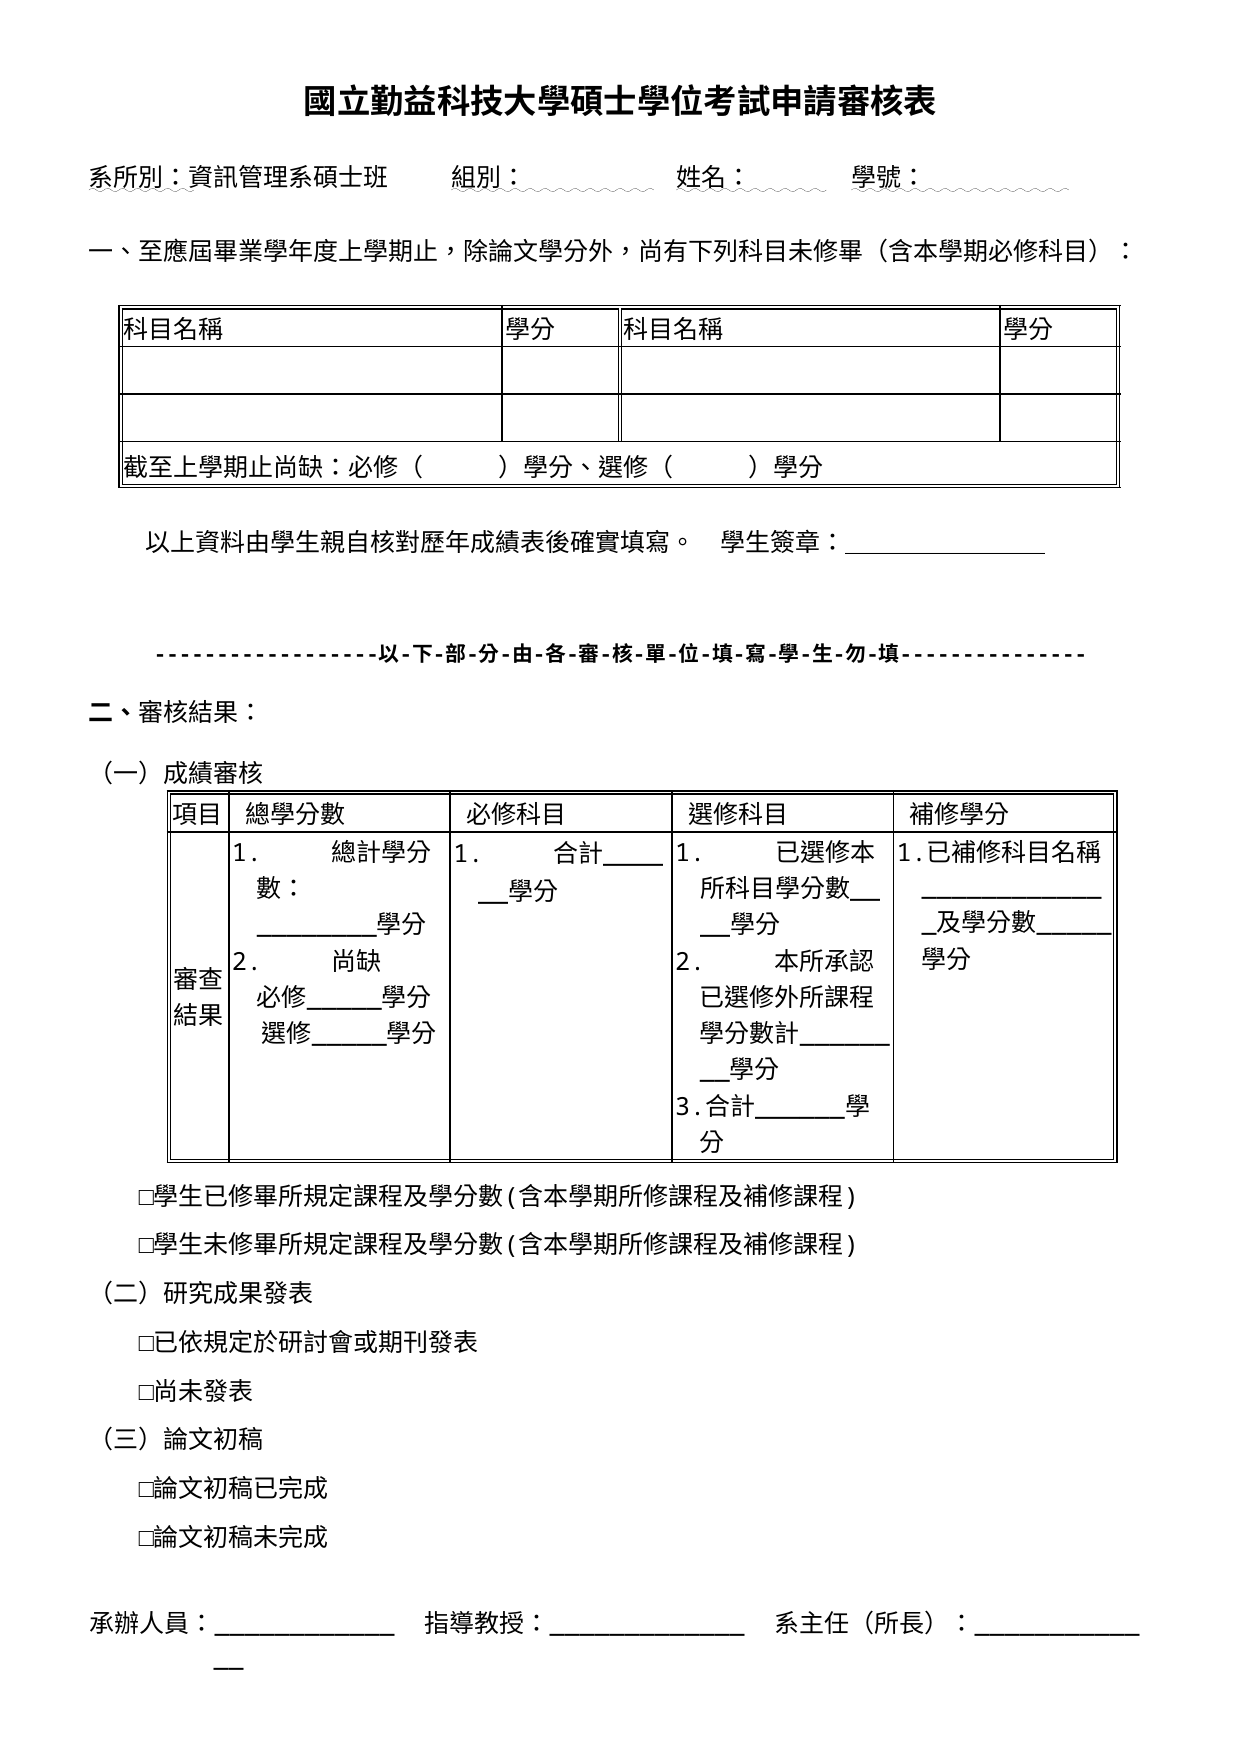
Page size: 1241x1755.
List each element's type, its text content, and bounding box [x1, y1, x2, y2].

text （一）成績審核 [89, 754, 1152, 790]
text 承辦人員：____________ 指導教授：_____________ 系主任（所長）：_____________ [44, 1603, 1152, 1674]
table_cell [503, 395, 618, 441]
text □論文初稿未完成 [139, 1517, 1152, 1553]
table_cell [503, 347, 618, 393]
text 二、審核結果： [89, 692, 1152, 729]
table_cell [1001, 395, 1116, 441]
table_cell 1.已補修科目名稱_____________及學分數_____學分 [894, 833, 1113, 1159]
table_header 選修科目 [673, 795, 893, 831]
table_cell 合計______學分 [451, 833, 671, 1159]
text □學生未修畢所規定課程及學分數(含本學期所修課程及補修課程) [139, 1225, 1152, 1261]
table_header 學分 [503, 310, 618, 346]
text （二）研究成果發表 [89, 1273, 1152, 1310]
text （三）論文初稿 [89, 1420, 1152, 1456]
text 一、至應屆畢業學年度上學期止，除論文學分外，尚有下列科目未修畢（含本學期必修科目）： [89, 231, 1152, 267]
table_header 總學分數 [230, 795, 449, 831]
table_header 補修學分 [894, 795, 1113, 831]
table_cell 審查 結果 [171, 833, 228, 1159]
text 國立勤益科技大學碩士學位考試申請審核表 [89, 75, 1152, 123]
table_cell [123, 395, 501, 441]
text □學生已修畢所規定課程及學分數(含本學期所修課程及補修課程) [139, 1176, 1152, 1212]
table_cell [622, 395, 999, 441]
table_cell [123, 347, 501, 393]
table_header 項目 [171, 795, 228, 831]
text ------------------以-下-部-分-由-各-審-核-單-位-填-寫-學-生-勿-填--------------- [89, 637, 1152, 667]
table_cell [622, 347, 999, 393]
text 系所別：資訊管理系碩士班 組別： 姓名： 學號： [89, 157, 1152, 193]
text 以上資料由學生親自核對歷年成績表後確實填寫。 學生簽章：＿＿＿＿＿＿＿＿ [145, 522, 1152, 559]
table_header 科目名稱 [622, 310, 999, 346]
table_cell 已選修本所科目學分數____學分 本所承認已選修外所課程學分數計________學分 3.合計______學分 [673, 833, 893, 1159]
table_cell [1001, 347, 1116, 393]
table_header 學分 [1001, 310, 1116, 346]
text □論文初稿已完成 [139, 1468, 1152, 1505]
text □已依規定於研討會或期刊發表 [139, 1322, 1152, 1358]
table_cell 總計學分數： ________學分 尚缺 必修_____學分 選修_____學分 [230, 833, 449, 1159]
table_header 必修科目 [451, 795, 671, 831]
text □尚未發表 [139, 1371, 1152, 1407]
table_header 科目名稱 [123, 310, 501, 346]
table_cell 截至上學期止尚缺：必修（ ）學分、選修（ ）學分 [123, 442, 1116, 484]
